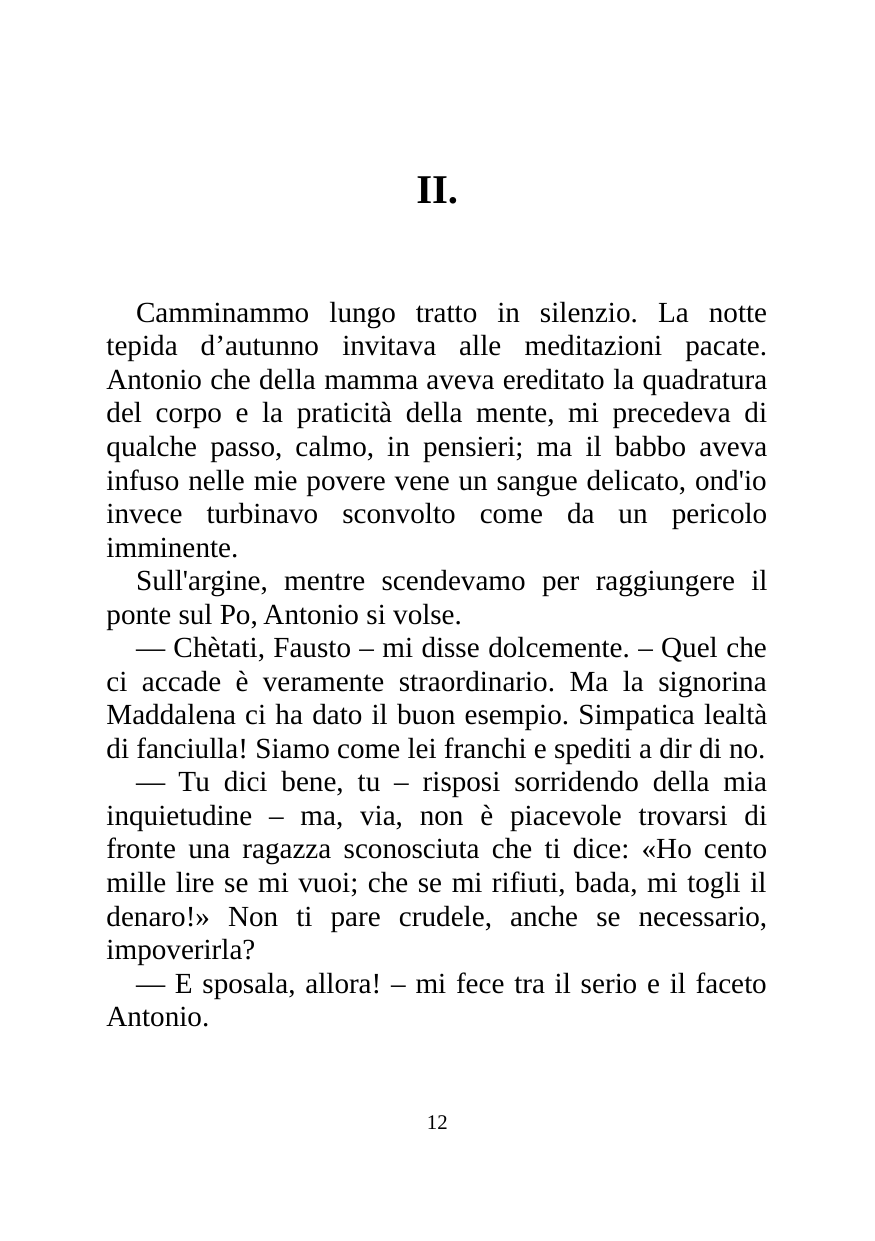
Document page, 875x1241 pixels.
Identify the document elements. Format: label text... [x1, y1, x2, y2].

subtitle II. [106, 165, 768, 212]
text Sull'argine, mentre scendevamo per raggiungere il ponte sul Po, Antonio si volse. [106, 563, 768, 630]
text Camminammo lungo tratto in silenzio. La notte tepida d’autunno invitava alle meditazioni pacate. Antonio che della mamma aveva ereditato la quadratura del corpo e la praticità della mente, mi precedeva di qualche passo, calmo, in pensieri; ma il babbo aveva infuso nelle mie povere vene un sangue delicato, ond'io invece turbinavo sconvolto come da un pericolo imminente. [106, 295, 768, 563]
text — Tu dici bene, tu – risposi sorridendo della mia inquietudine – ma, via, non è piacevole trovarsi di fronte una ragazza sconosciuta che ti dice: «Ho cento mille lire se mi vuoi; che se mi rifiuti, bada, mi togli il denaro!» Non ti pare crudele, anche se necessario, impoverirla? [106, 764, 768, 966]
text — Chètati, Fausto – mi disse dolcemente. – Quel che ci accade è veramente straordinario. Ma la signorina Maddalena ci ha dato il buon esempio. Simpatica lealtà di fanciulla! Siamo come lei franchi e spediti a dir di no. [106, 630, 768, 764]
text — E sposala, allora! – mi fece tra il serio e il faceto Antonio. [106, 966, 768, 1033]
